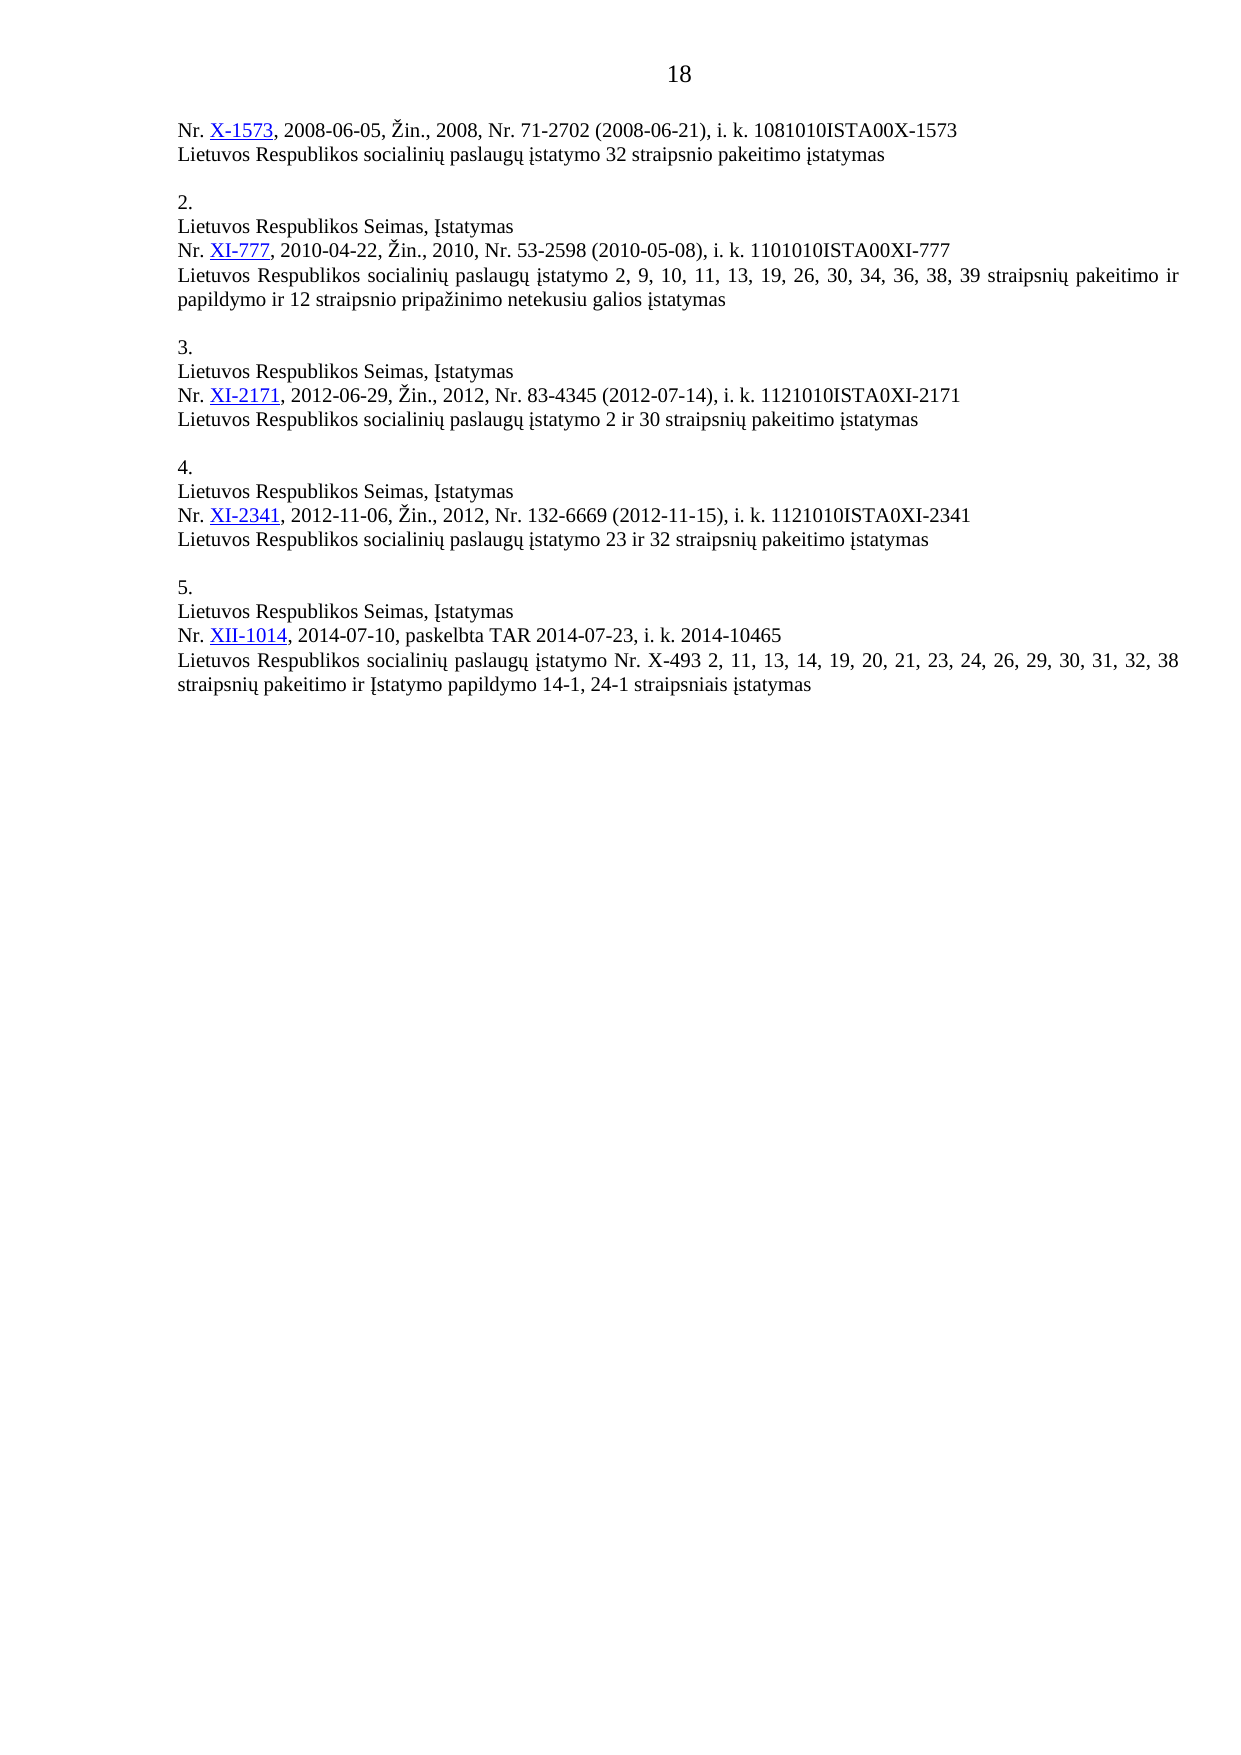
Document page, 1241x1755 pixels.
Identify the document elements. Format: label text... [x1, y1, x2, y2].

text 5. [177, 575, 1181, 599]
text 2. [177, 190, 1181, 214]
text Nr. X-1573, 2008-06-05, Žin., 2008, Nr. 71-2702 (2008-06-21), i. k. 1081010ISTA00X-1573 [177, 118, 1181, 142]
text Lietuvos Respublikos Seimas, Įstatymas [177, 479, 1181, 503]
text Nr. XI-2171, 2012-06-29, Žin., 2012, Nr. 83-4345 (2012-07-14), i. k. 1121010ISTA0XI-2171 [177, 383, 1181, 407]
text Lietuvos Respublikos socialinių paslaugų įstatymo 2, 9, 10, 11, 13, 19, 26, 30, 34, 36, 38, 39 straipsnių pakeitimo ir papildymo ir 12 straipsnio pripažinimo netekusiu galios įstatymas [177, 262, 1181, 311]
text 3. [177, 335, 1181, 359]
text Lietuvos Respublikos Seimas, Įstatymas [177, 599, 1181, 623]
text Lietuvos Respublikos socialinių paslaugų įstatymo 23 ir 32 straipsnių pakeitimo įstatymas [177, 527, 1181, 551]
text Nr. XI-2341, 2012-11-06, Žin., 2012, Nr. 132-6669 (2012-11-15), i. k. 1121010ISTA0XI-2341 [177, 503, 1181, 527]
text Lietuvos Respublikos socialinių paslaugų įstatymo 2 ir 30 straipsnių pakeitimo įstatymas [177, 407, 1181, 431]
text Lietuvos Respublikos socialinių paslaugų įstatymo Nr. X-493 2, 11, 13, 14, 19, 20, 21, 23, 24, 26, 29, 30, 31, 32, 38 straipsnių pakeitimo ir Įstatymo papildymo 14-1, 24-1 straipsniais įstatymas [177, 647, 1181, 696]
text Nr. XI-777, 2010-04-22, Žin., 2010, Nr. 53-2598 (2010-05-08), i. k. 1101010ISTA00XI-777 [177, 238, 1181, 262]
text Lietuvos Respublikos Seimas, Įstatymas [177, 214, 1181, 238]
text Lietuvos Respublikos socialinių paslaugų įstatymo 32 straipsnio pakeitimo įstatymas [177, 142, 1181, 166]
text Nr. XII-1014, 2014-07-10, paskelbta TAR 2014-07-23, i. k. 2014-10465 [177, 623, 1181, 647]
text Lietuvos Respublikos Seimas, Įstatymas [177, 359, 1181, 383]
text 4. [177, 455, 1181, 479]
